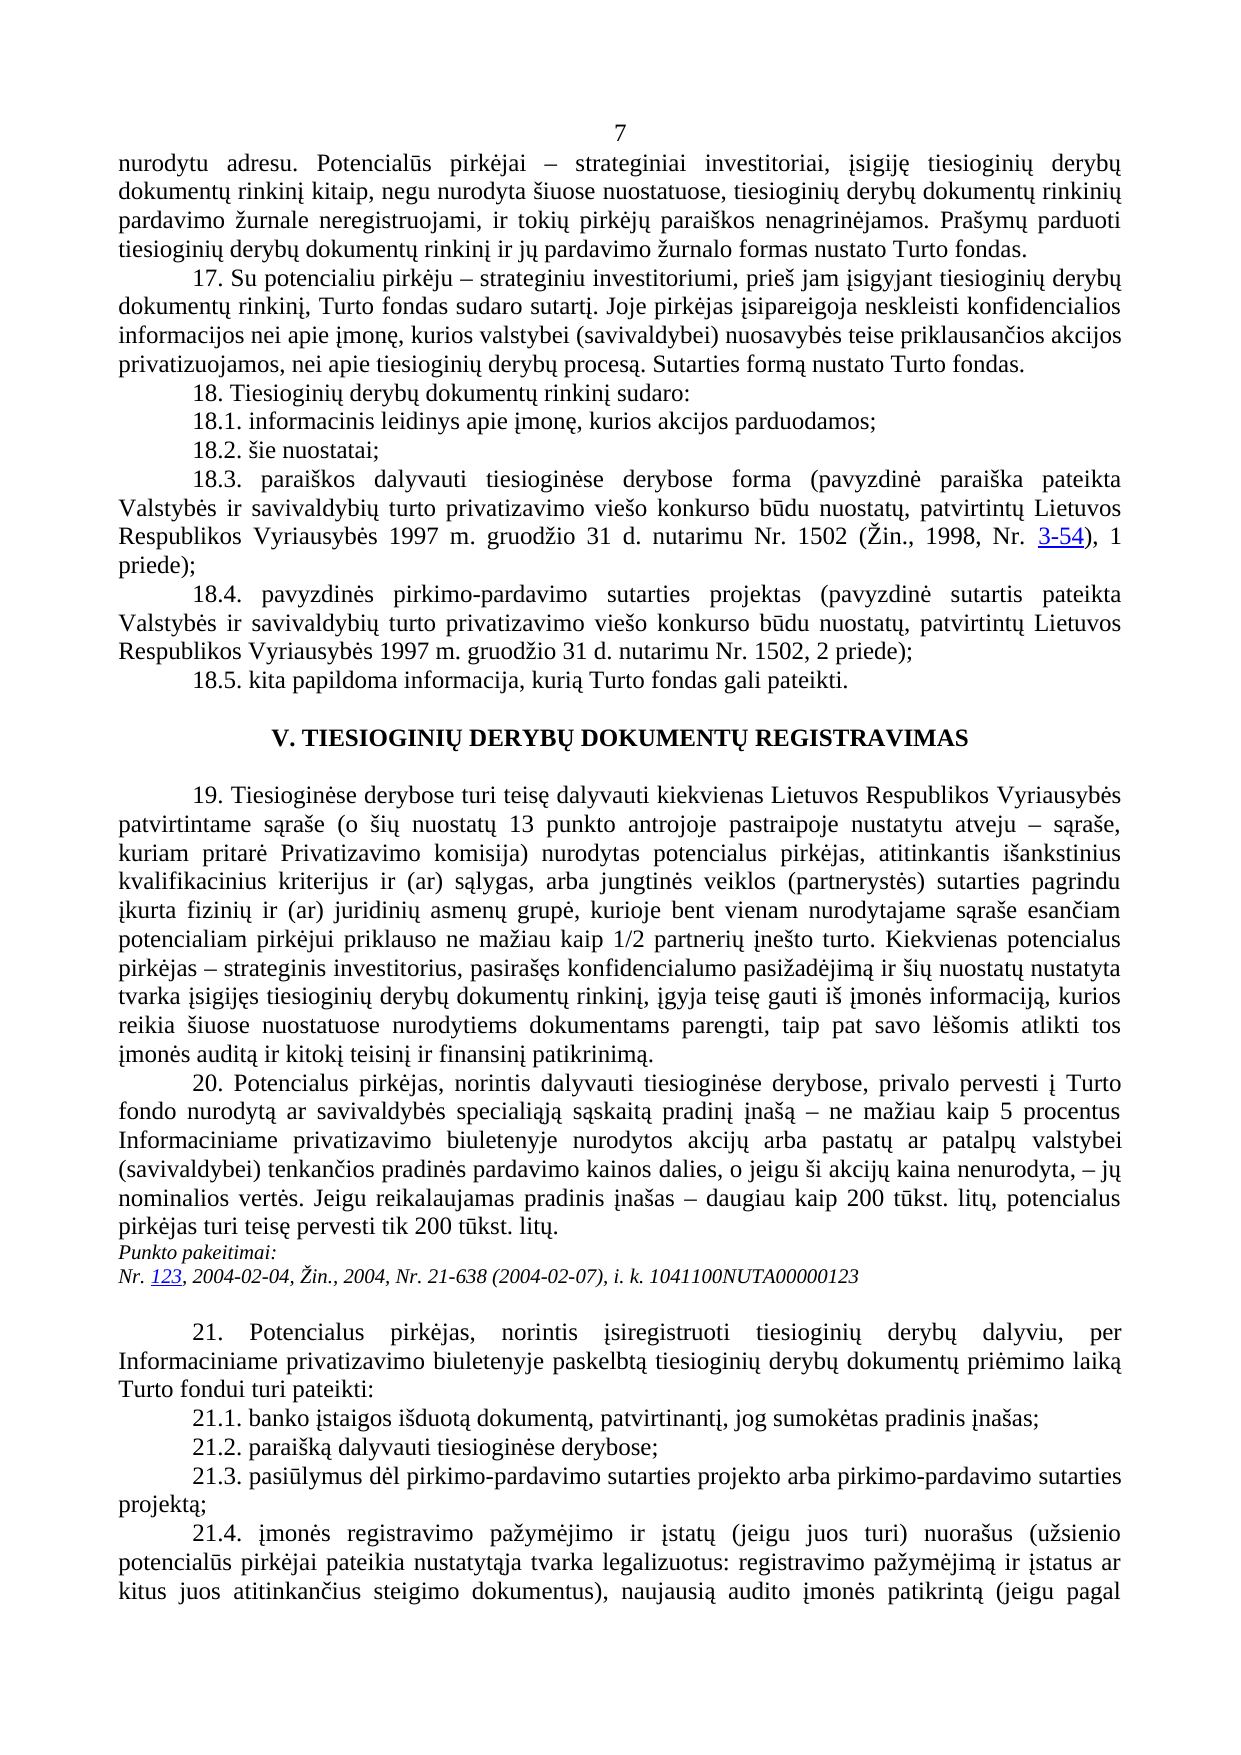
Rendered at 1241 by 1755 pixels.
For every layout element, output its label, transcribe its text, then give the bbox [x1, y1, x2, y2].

text 18.1. informacinis leidinys apie įmonę, kurios akcijos parduodamos; [118, 406, 1122, 435]
text nurodytu adresu. Potencialūs pirkėjai – strateginiai investitoriai, įsigiję tiesioginių derybų dokumentų rinkinį kitaip, negu nurodyta šiuose nuostatuose, tiesioginių derybų dokumentų rinkinių pardavimo žurnale neregistruojami, ir tokių pirkėjų paraiškos nenagrinėjamos. Prašymų parduoti tiesioginių derybų dokumentų rinkinį ir jų pardavimo žurnalo formas nustato Turto fondas. [118, 148, 1122, 263]
text 17. Su potencialiu pirkėju – strateginiu investitoriumi, prieš jam įsigyjant tiesioginių derybų dokumentų rinkinį, Turto fondas sudaro sutartį. Joje pirkėjas įsipareigoja neskleisti konfidencialios informacijos nei apie įmonę, kurios valstybei (savivaldybei) nuosavybės teise priklausančios akcijos privatizuojamos, nei apie tiesioginių derybų procesą. Sutarties formą nustato Turto fondas. [118, 263, 1122, 378]
text 18. Tiesioginių derybų dokumentų rinkinį sudaro: [118, 378, 1122, 406]
text 21.3. pasiūlymus dėl pirkimo-pardavimo sutarties projekto arba pirkimo-pardavimo sutarties projektą; [118, 1461, 1122, 1518]
text 21.2. paraišką dalyvauti tiesioginėse derybose; [118, 1432, 1122, 1461]
text 18.5. kita papildoma informacija, kurią Turto fondas gali pateikti. [118, 665, 1122, 694]
text 21.4. įmonės registravimo pažymėjimo ir įstatų (jeigu juos turi) nuorašus (užsienio potencialūs pirkėjai pateikia nustatytąja tvarka legalizuotus: registravimo pažymėjimą ir įstatus ar kitus juos atitinkančius steigimo dokumentus), naujausią audito įmonės patikrintą (jeigu pagal [118, 1518, 1122, 1604]
text 19. Tiesioginėse derybose turi teisę dalyvauti kiekvienas Lietuvos Respublikos Vyriausybės patvirtintame sąraše (o šių nuostatų 13 punkto antrojoje pastraipoje nustatytu atveju – sąraše, kuriam pritarė Privatizavimo komisija) nurodytas potencialus pirkėjas, atitinkantis išankstinius kvalifikacinius kriterijus ir (ar) sąlygas, arba jungtinės veiklos (partnerystės) sutarties pagrindu įkurta fizinių ir (ar) juridinių asmenų grupė, kurioje bent vienam nurodytajame sąraše esančiam potencialiam pirkėjui priklauso ne mažiau kaip 1/2 partnerių įnešto turto. Kiekvienas potencialus pirkėjas – strateginis investitorius, pasirašęs konfidencialumo pasižadėjimą ir šių nuostatų nustatyta tvarka įsigijęs tiesioginių derybų dokumentų rinkinį, įgyja teisę gauti iš įmonės informaciją, kurios reikia šiuose nuostatuose nurodytiems dokumentams parengti, taip pat savo lėšomis atlikti tos įmonės auditą ir kitokį teisinį ir finansinį patikrinimą. [118, 780, 1122, 1068]
text 18.2. šie nuostatai; [118, 435, 1122, 464]
text 18.4. pavyzdinės pirkimo-pardavimo sutarties projektas (pavyzdinė sutartis pateikta Valstybės ir savivaldybių turto privatizavimo viešo konkurso būdu nuostatų, patvirtintų Lietuvos Respublikos Vyriausybės 1997 m. gruodžio 31 d. nutarimu Nr. 1502, 2 priede); [118, 579, 1122, 665]
text 21.1. banko įstaigos išduotą dokumentą, patvirtinantį, jog sumokėtas pradinis įnašas; [118, 1403, 1122, 1432]
text 21. Potencialus pirkėjas, norintis įsiregistruoti tiesioginių derybų dalyviu, per Informaciniame privatizavimo biuletenyje paskelbtą tiesioginių derybų dokumentų priėmimo laiką Turto fondui turi pateikti: [118, 1317, 1122, 1403]
text 20. Potencialus pirkėjas, norintis dalyvauti tiesioginėse derybose, privalo pervesti į Turto fondo nurodytą ar savivaldybės specialiąją sąskaitą pradinį įnašą – ne mažiau kaip 5 procentus Informaciniame privatizavimo biuletenyje nurodytos akcijų arba pastatų ar patalpų valstybei (savivaldybei) tenkančios pradinės pardavimo kainos dalies, o jeigu ši akcijų kaina nenurodyta, – jų nominalios vertės. Jeigu reikalaujamas pradinis įnašas – daugiau kaip 200 tūkst. litų, potencialus pirkėjas turi teisę pervesti tik 200 tūkst. litų. [118, 1068, 1122, 1240]
text V. TIESIOGINIŲ DERYBŲ DOKUMENTŲ REGISTRAVIMAS [118, 723, 1122, 751]
text Punkto pakeitimai: [118, 1240, 1122, 1264]
text 18.3. paraiškos dalyvauti tiesioginėse derybose forma (pavyzdinė paraiška pateikta Valstybės ir savivaldybių turto privatizavimo viešo konkurso būdu nuostatų, patvirtintų Lietuvos Respublikos Vyriausybės 1997 m. gruodžio 31 d. nutarimu Nr. 1502 (Žin., 1998, Nr. 3-54), 1 priede); [118, 464, 1122, 579]
text Nr. 123, 2004-02-04, Žin., 2004, Nr. 21-638 (2004-02-07), i. k. 1041100NUTA00000123 [118, 1264, 1122, 1288]
